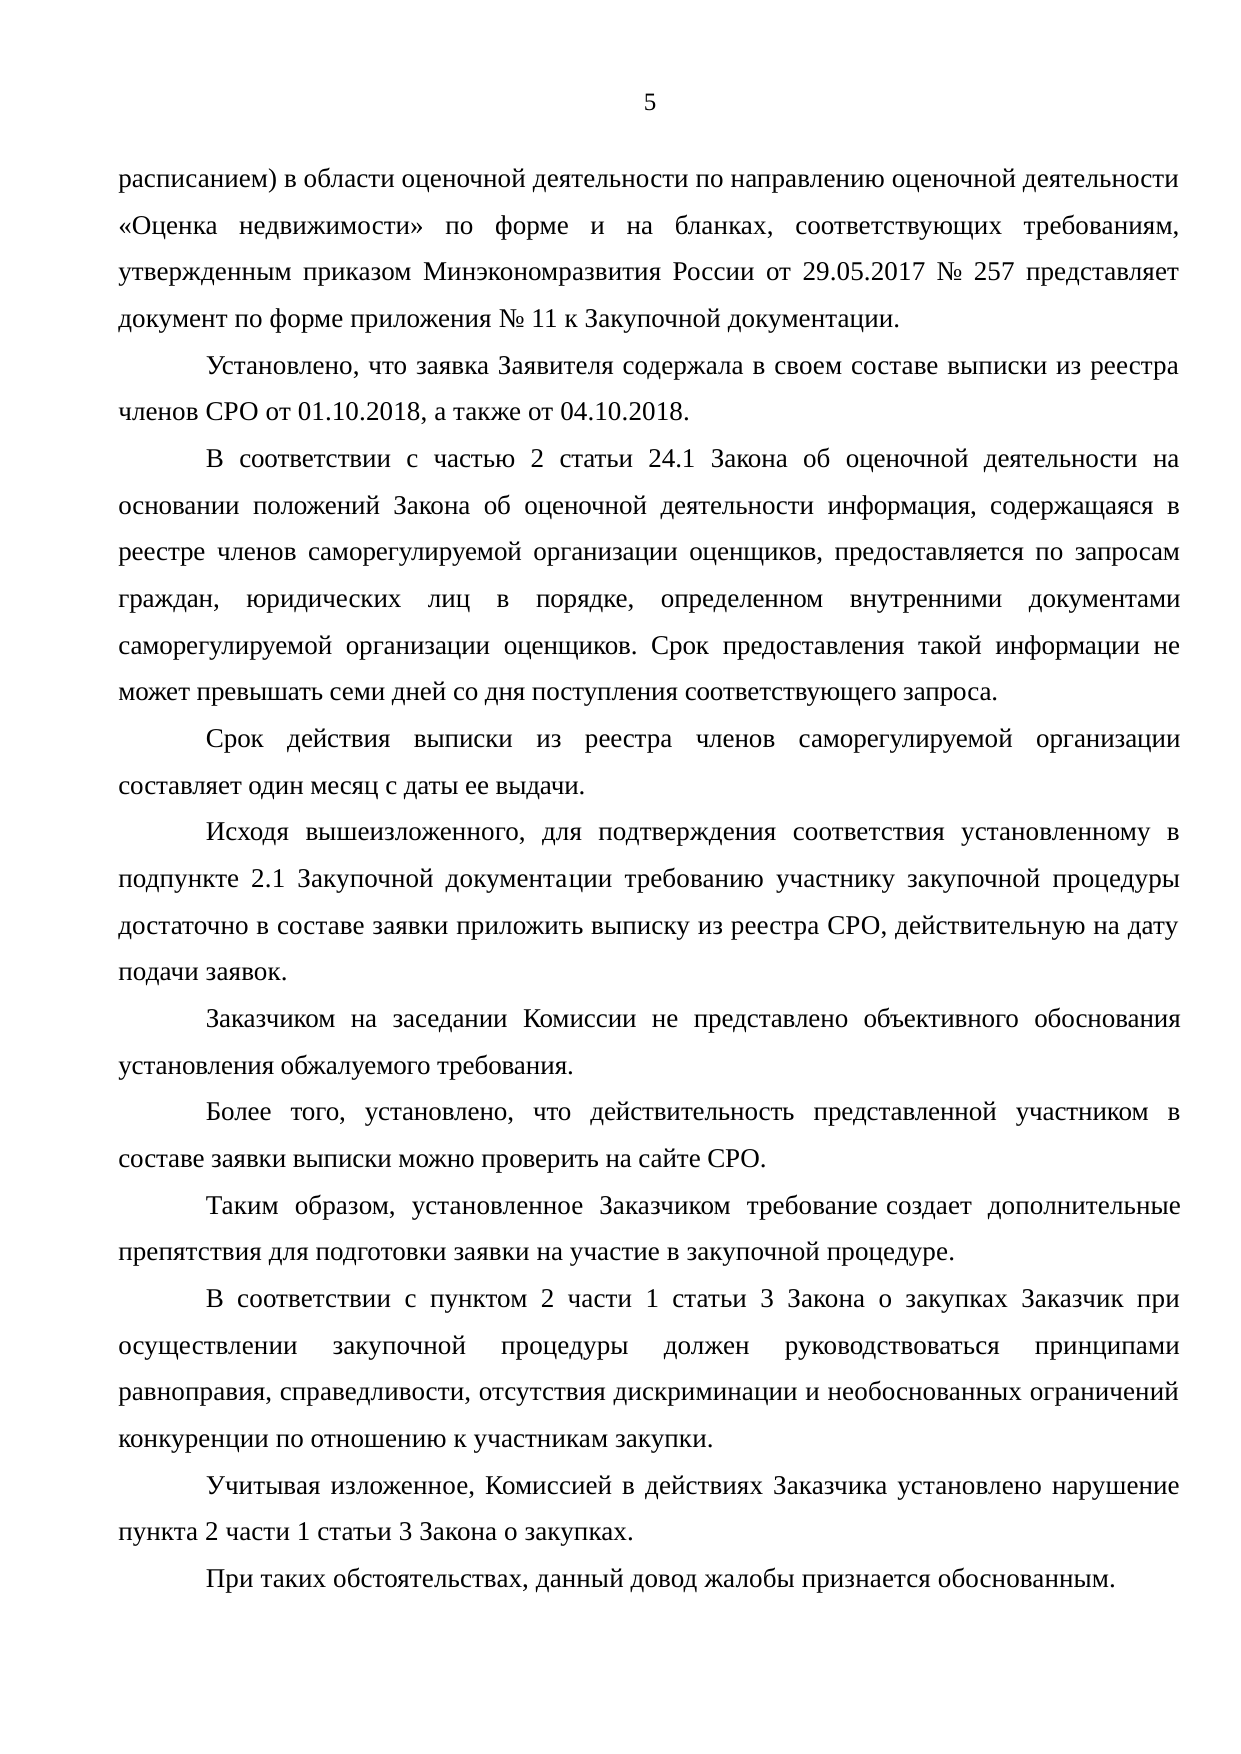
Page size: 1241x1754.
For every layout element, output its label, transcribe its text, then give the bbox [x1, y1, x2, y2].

text Учитывая изложенное, Комиссией в действиях Заказчика установлено нарушение пункта 2 части 1 статьи 3 Закона о закупках. [118, 1469, 1181, 1547]
text Таким образом, установленное Заказчиком требование создает дополнительные препятствия для подготовки заявки на участие в закупочной процедуре. [118, 1189, 1181, 1267]
text Более того, установлено, что действительность представленной участником в составе заявки выписки можно проверить на сайте СРО. [118, 1095, 1181, 1173]
text расписанием) в области оценочной деятельности по направлению оценочной деятельности «Оценка недвижимости» по форме и на бланках, соответствующих требованиям, утвержденным приказом Минэкономразвития России от 29.05.2017 № 257 представляет документ по форме приложения № 11 к Закупочной документации. [118, 162, 1181, 333]
text Исходя вышеизложенного, для подтверждения соответствия установленному в подпункте 2.1 Закупочной документации требованию участнику закупочной процедуры достаточно в составе заявки приложить выписку из реестра СРО, действительную на дату подачи заявок. [118, 815, 1181, 987]
text Установлено, что заявка Заявителя содержала в своем составе выписки из реестра членов СРО от 01.10.2018, а также от 04.10.2018. [118, 349, 1181, 427]
text В соответствии с пунктом 2 части 1 статьи 3 Закона о закупках Заказчик при осуществлении закупочной процедуры должен руководствоваться принципами равноправия, справедливости, отсутствия дискриминации и необоснованных ограничений конкуренции по отношению к участникам закупки. [118, 1282, 1181, 1453]
text Срок действия выписки из реестра членов саморегулируемой организации составляет один месяц с даты ее выдачи. [118, 722, 1181, 800]
text Заказчиком на заседании Комиссии не представлено объективного обоснования установления обжалуемого требования. [118, 1002, 1181, 1080]
text В соответствии с частью 2 статьи 24.1 Закона об оценочной деятельности на основании положений Закона об оценочной деятельности информация, содержащаяся в реестре членов саморегулируемой организации оценщиков, предоставляется по запросам граждан, юридических лиц в порядке, определенном внутренними документами саморегулируемой организации оценщиков. Срок предоставления такой информации не может превышать семи дней со дня поступления соответствующего запроса. [118, 442, 1181, 707]
text При таких обстоятельствах, данный довод жалобы признается обоснованным. [118, 1562, 1181, 1593]
